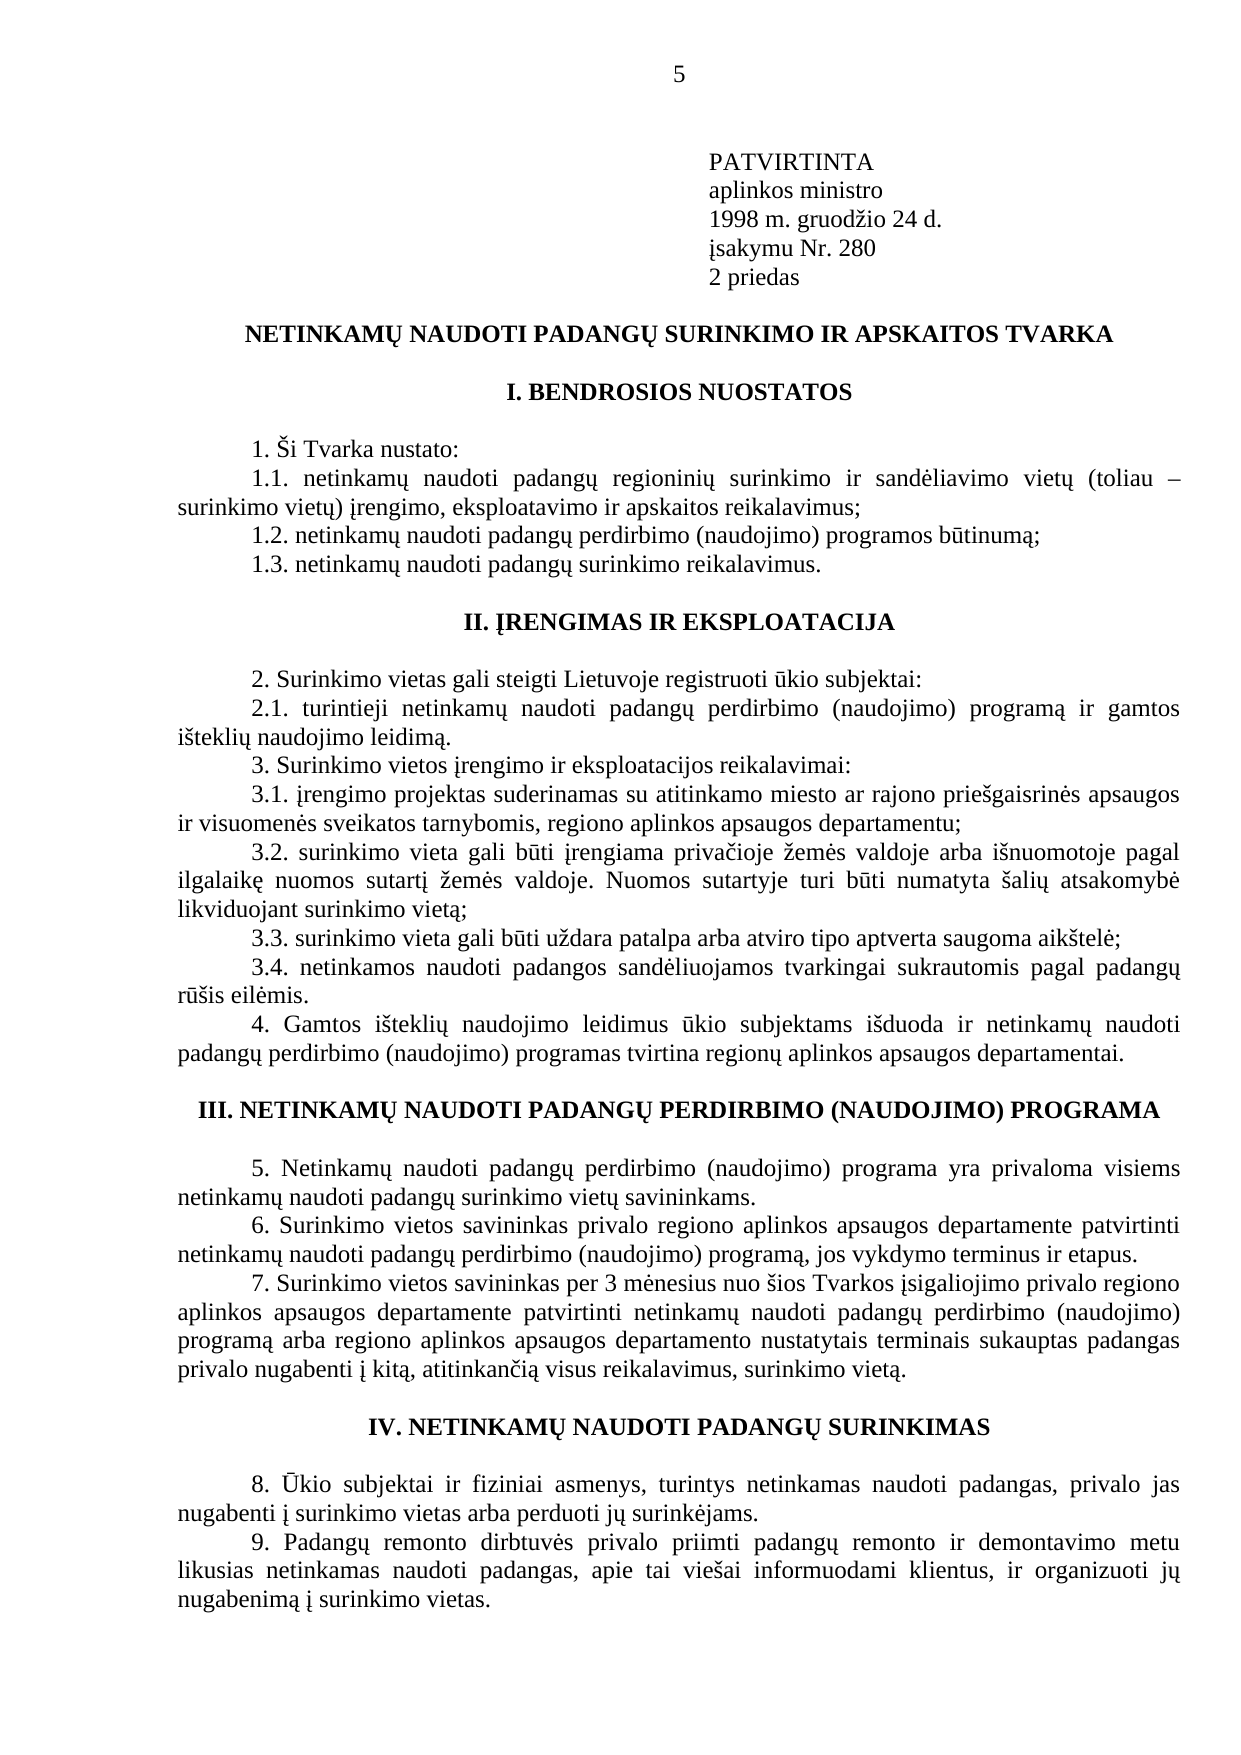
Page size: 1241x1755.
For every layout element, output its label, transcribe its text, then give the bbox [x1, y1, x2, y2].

text 9. Padangų remonto dirbtuvės privalo priimti padangų remonto ir demontavimo metu likusias netinkamas naudoti padangas, apie tai viešai informuodami klientus, ir organizuoti jų nugabenimą į surinkimo vietas. [177, 1527, 1181, 1613]
text aplinkos ministro [177, 176, 1181, 204]
text 1. Ši Tvarka nustato: [177, 434, 1181, 463]
text 1.1. netinkamų naudoti padangų regioninių surinkimo ir sandėliavimo vietų (toliau – surinkimo vietų) įrengimo, eksploatavimo ir apskaitos reikalavimus; [177, 463, 1181, 521]
text NETINKAMŲ NAUDOTI PADANGŲ SURINKIMO IR APSKAITOS TVARKA [177, 319, 1181, 348]
text IV. NETINKAMŲ NAUDOTI PADANGŲ SURINKIMAS [177, 1412, 1181, 1441]
text 1.3. netinkamų naudoti padangų surinkimo reikalavimus. [177, 549, 1181, 578]
text 2 priedas [177, 262, 1181, 291]
text 6. Surinkimo vietos savininkas privalo regiono aplinkos apsaugos departamente patvirtinti netinkamų naudoti padangų perdirbimo (naudojimo) programą, jos vykdymo terminus ir etapus. [177, 1211, 1181, 1268]
text 3.4. netinkamos naudoti padangos sandėliuojamos tvarkingai sukrautomis pagal padangų rūšis eilėmis. [177, 952, 1181, 1009]
text 7. Surinkimo vietos savininkas per 3 mėnesius nuo šios Tvarkos įsigaliojimo privalo regiono aplinkos apsaugos departamente patvirtinti netinkamų naudoti padangų perdirbimo (naudojimo) programą arba regiono aplinkos apsaugos departamento nustatytais terminais sukauptas padangas privalo nugabenti į kitą, atitinkančią visus reikalavimus, surinkimo vietą. [177, 1268, 1181, 1383]
text 5. Netinkamų naudoti padangų perdirbimo (naudojimo) programa yra privaloma visiems netinkamų naudoti padangų surinkimo vietų savininkams. [177, 1153, 1181, 1211]
text 2. Surinkimo vietas gali steigti Lietuvoje registruoti ūkio subjektai: [177, 664, 1181, 693]
text įsakymu Nr. 280 [177, 233, 1181, 262]
text 3. Surinkimo vietos įrengimo ir eksploatacijos reikalavimai: [177, 751, 1181, 779]
text 8. Ūkio subjektai ir fiziniai asmenys, turintys netinkamas naudoti padangas, privalo jas nugabenti į surinkimo vietas arba perduoti jų surinkėjams. [177, 1469, 1181, 1527]
text 2.1. turintieji netinkamų naudoti padangų perdirbimo (naudojimo) programą ir gamtos išteklių naudojimo leidimą. [177, 693, 1181, 751]
text 1.2. netinkamų naudoti padangų perdirbimo (naudojimo) programos būtinumą; [177, 521, 1181, 549]
text I. BENDROSIOS NUOSTATOS [177, 377, 1181, 406]
text 4. Gamtos išteklių naudojimo leidimus ūkio subjektams išduoda ir netinkamų naudoti padangų perdirbimo (naudojimo) programas tvirtina regionų aplinkos apsaugos departamentai. [177, 1009, 1181, 1067]
text 1998 m. gruodžio 24 d. [177, 204, 1181, 233]
text PATVIRTINTA [177, 147, 1181, 176]
text III. NETINKAMŲ NAUDOTI PADANGŲ PERDIRBIMO (NAUDOJIMO) PROGRAMA [177, 1096, 1181, 1124]
text 3.2. surinkimo vieta gali būti įrengiama privačioje žemės valdoje arba išnuomotoje pagal ilgalaikę nuomos sutartį žemės valdoje. Nuomos sutartyje turi būti numatyta šalių atsakomybė likviduojant surinkimo vietą; [177, 837, 1181, 923]
text II. ĮRENGIMAS IR EKSPLOATACIJA [177, 607, 1181, 636]
text 3.3. surinkimo vieta gali būti uždara patalpa arba atviro tipo aptverta saugoma aikštelė; [177, 923, 1181, 952]
text 3.1. įrengimo projektas suderinamas su atitinkamo miesto ar rajono priešgaisrinės apsaugos ir visuomenės sveikatos tarnybomis, regiono aplinkos apsaugos departamentu; [177, 779, 1181, 837]
